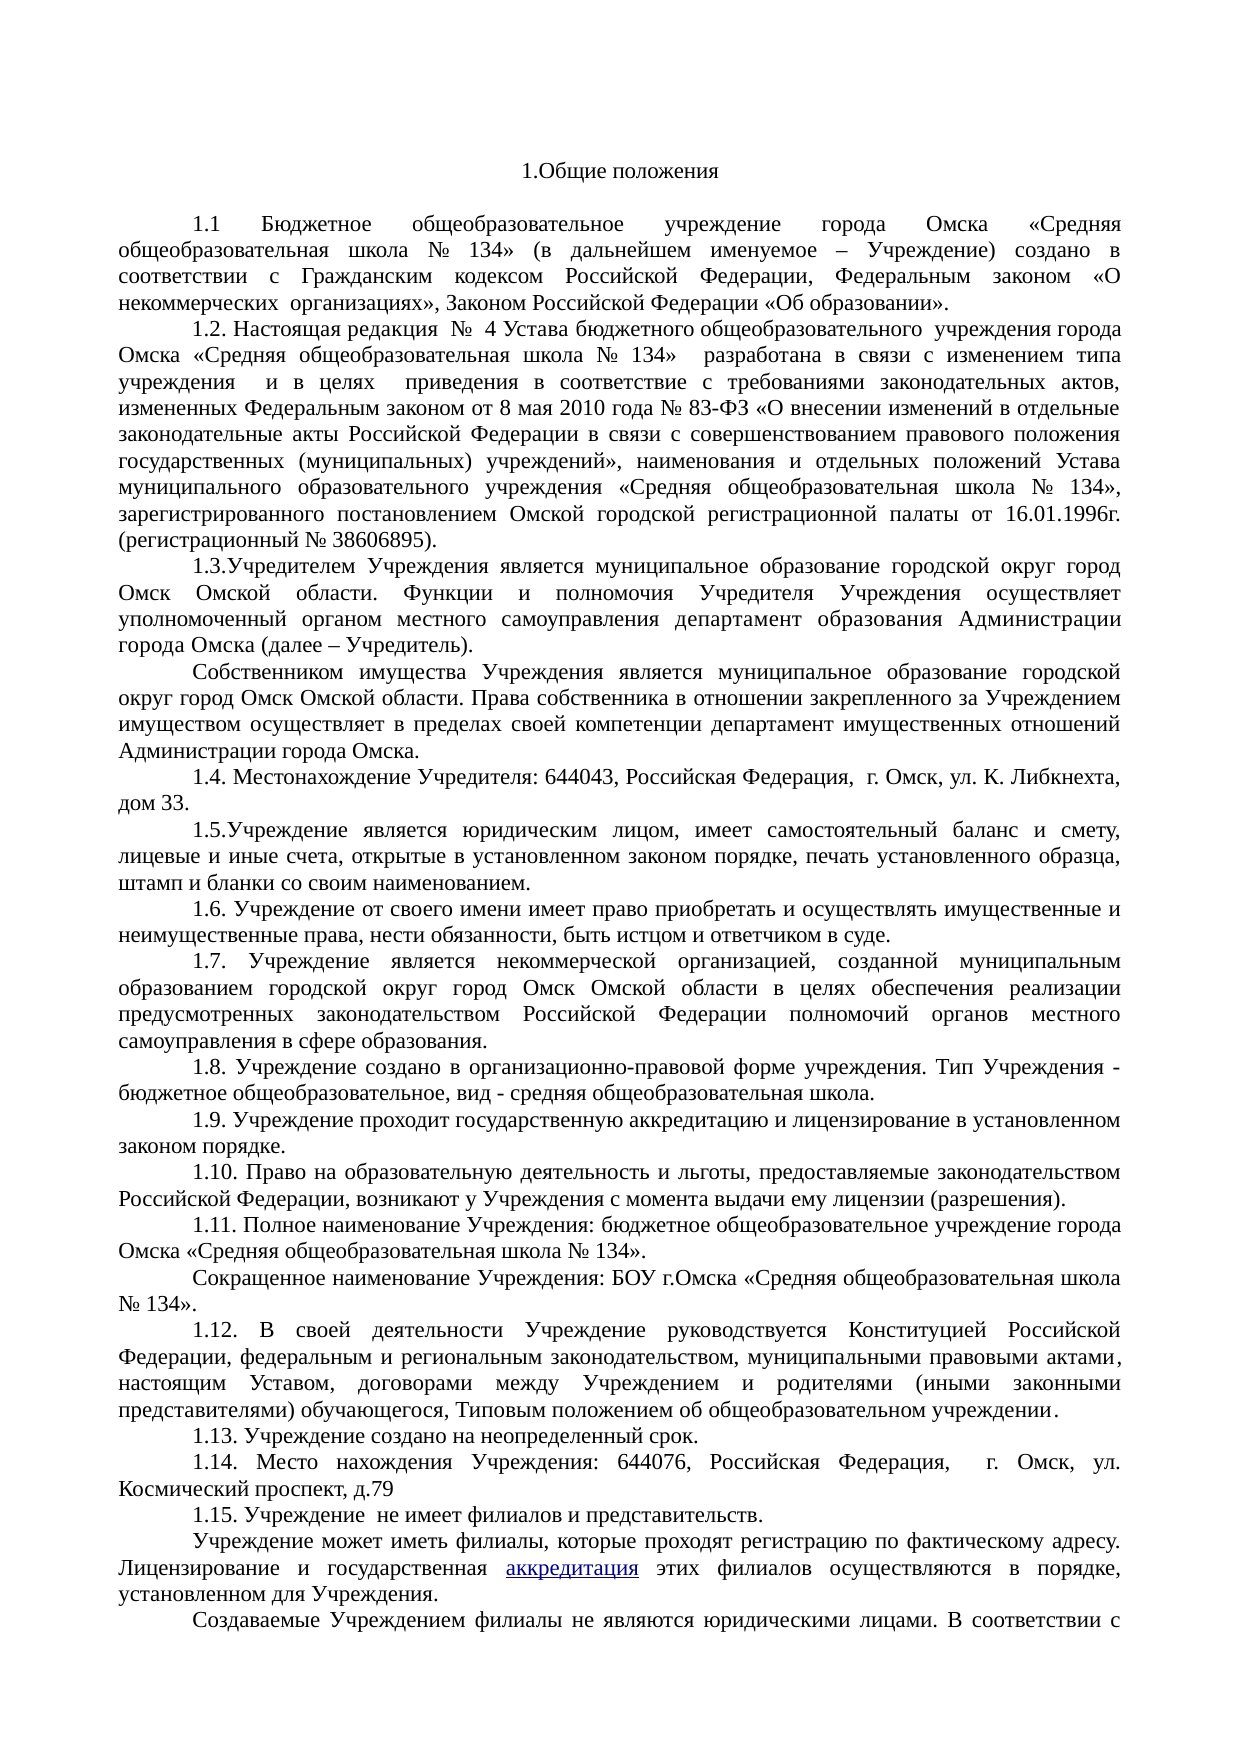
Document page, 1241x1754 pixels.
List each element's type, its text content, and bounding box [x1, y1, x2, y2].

text Создаваемые Учреждением филиалы не являются юридическими лицами. В соответствии с [118, 1606, 1122, 1633]
text 1.11. Полное наименование Учреждения: бюджетное общеобразовательное учреждение города Омска «Средняя общеобразовательная школа № 134». [118, 1211, 1122, 1264]
text 1.8. Учреждение создано в организационно-правовой форме учреждения. Тип Учреждения - бюджетное общеобразовательное, вид - средняя общеобразовательная школа. [118, 1053, 1122, 1106]
text 1.2. Настоящая редакция № 4 Устава бюджетного общеобразовательного учреждения города Омска «Средняя общеобразовательная школа № 134» разработана в связи с изменением типа учреждения и в целях приведения в соответствие с требованиями законодательных актов, измененных Федеральным законом от 8 мая 2010 года № 83-ФЗ «О внесении изменений в отдельные законодательные акты Российской Федерации в связи с совершенствованием правового положения государственных (муниципальных) учреждений», наименования и отдельных положений Устава муниципального образовательного учреждения «Средняя общеобразовательная школа № 134», зарегистрированного постановлением Омской городской регистрационной палаты от 16.01.1996г. (регистрационный № 38606895). [118, 315, 1122, 552]
text 1.15. Учреждение не имеет филиалов и представительств. [118, 1501, 1122, 1527]
text 1.1 Бюджетное общеобразовательное учреждение города Омска «Средняя общеобразовательная школа № 134» (в дальнейшем именуемое – Учреждение) создано в соответствии с Гражданским кодексом Российской Федерации, Федеральным законом «О некоммерческих организациях», Законом Российской Федерации «Об образовании». [118, 210, 1122, 315]
text 1.4. Местонахождение Учредителя: 644043, Российская Федерация, г. Омск, ул. К. Либкнехта, дом 33. [118, 763, 1122, 816]
text 1.10. Право на образовательную деятельность и льготы, предоставляемые законодательством Российской Федерации, возникают у Учреждения с момента выдачи ему лицензии (разрешения). [118, 1158, 1122, 1211]
text 1.3.Учредителем Учреждения является муниципальное образование городской округ город Омск Омской области. Функции и полномочия Учредителя Учреждения осуществляет уполномоченный органом местного самоуправления департамент образования Администрации города Омска (далее – Учредитель). [118, 552, 1122, 658]
text Учреждение может иметь филиалы, которые проходят регистрацию по фактическому адресу. Лицензирование и государственная аккредитация этих филиалов осуществляются в порядке, установленном для Учреждения. [118, 1527, 1122, 1606]
text 1.14. Место нахождения Учреждения: 644076, Российская Федерация, г. Омск, ул. Космический проспект, д.79 [118, 1448, 1122, 1501]
text Сокращенное наименование Учреждения: БОУ г.Омска «Средняя общеобразовательная школа № 134». [118, 1264, 1122, 1317]
text 1.Общие положения [118, 157, 1122, 183]
text Собственником имущества Учреждения является муниципальное образование городской округ город Омск Омской области. Права собственника в отношении закрепленного за Учреждением имуществом осуществляет в пределах своей компетенции департамент имущественных отношений Администрации города Омска. [118, 658, 1122, 763]
text 1.5.Учреждение является юридическим лицом, имеет самостоятельный баланс и смету, лицевые и иные счета, открытые в установленном законом порядке, печать установленного образца, штамп и бланки со своим наименованием. [118, 816, 1122, 895]
text 1.12. В своей деятельности Учреждение руководствуется Конституцией Российской Федерации, федеральным и региональным законодательством, муниципальными правовыми актами, настоящим Уставом, договорами между Учреждением и родителями (иными законными представителями) обучающегося, Типовым положением об общеобразовательном учреждении. [118, 1317, 1122, 1422]
text 1.13. Учреждение создано на неопределенный срок. [118, 1422, 1122, 1448]
text 1.9. Учреждение проходит государственную аккредитацию и лицензирование в установленном законом порядке. [118, 1106, 1122, 1158]
text 1.7. Учреждение является некоммерческой организацией, созданной муниципальным образованием городской округ город Омск Омской области в целях обеспечения реализации предусмотренных законодательством Российской Федерации полномочий органов местного самоуправления в сфере образования. [118, 948, 1122, 1053]
text 1.6. Учреждение от своего имени имеет право приобретать и осуществлять имущественные и неимущественные права, нести обязанности, быть истцом и ответчиком в суде. [118, 895, 1122, 948]
